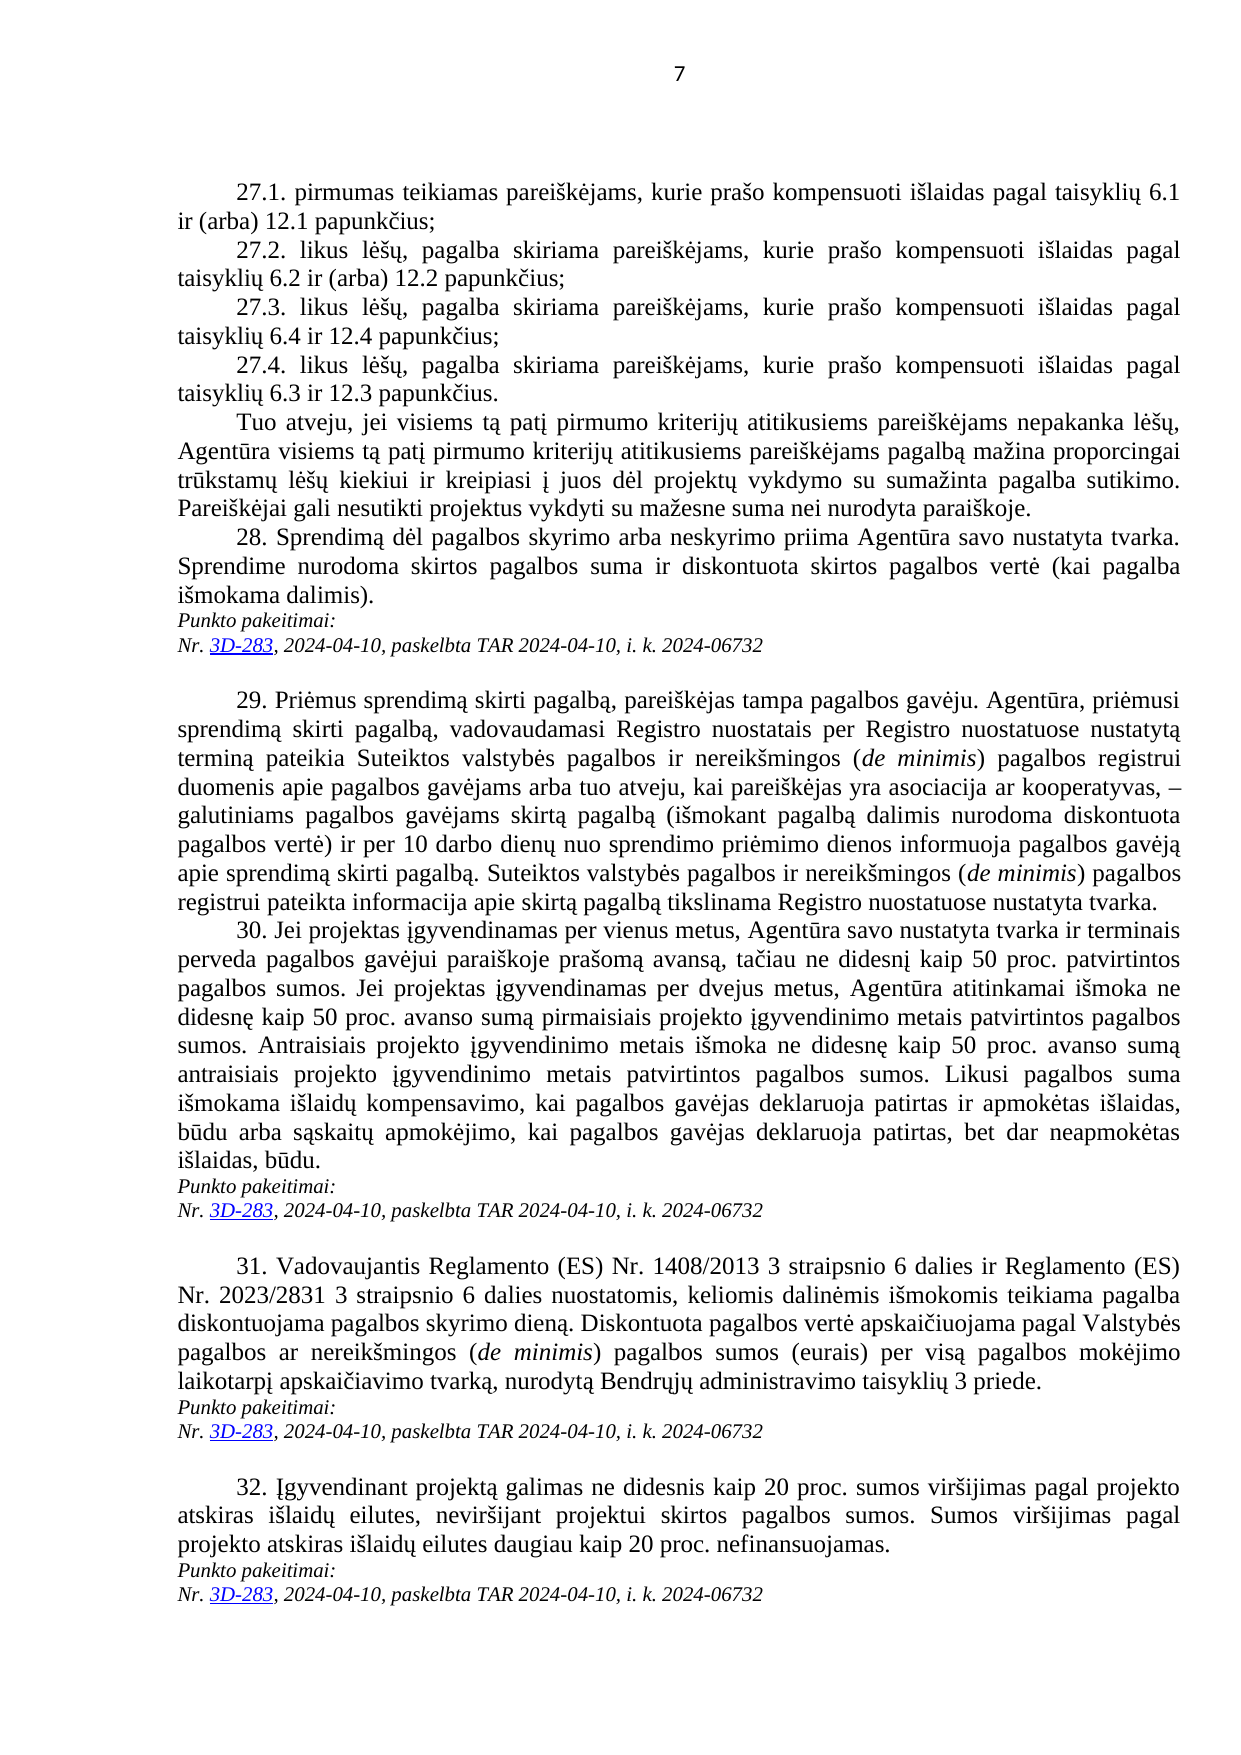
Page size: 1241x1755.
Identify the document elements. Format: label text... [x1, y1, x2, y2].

text Nr. 3D-283, 2024-04-10, paskelbta TAR 2024-04-10, i. k. 2024-06732 [177, 1198, 1181, 1222]
text Punkto pakeitimai: [177, 1558, 1181, 1582]
text 29. Priėmus sprendimą skirti pagalbą, pareiškėjas tampa pagalbos gavėju. Agentūra, priėmusi sprendimą skirti pagalbą, vadovaudamasi Registro nuostatais per Registro nuostatuose nustatytą terminą pateikia Suteiktos valstybės pagalbos ir nereikšmingos (de minimis) pagalbos registrui duomenis apie pagalbos gavėjams arba tuo atveju, kai pareiškėjas yra asociacija ar kooperatyvas, – galutiniams pagalbos gavėjams skirtą pagalbą (išmokant pagalbą dalimis nurodoma diskontuota pagalbos vertė) ir per 10 darbo dienų nuo sprendimo priėmimo dienos informuoja pagalbos gavėją apie sprendimą skirti pagalbą. Suteiktos valstybės pagalbos ir nereikšmingos (de minimis) pagalbos registrui pateikta informacija apie skirtą pagalbą tikslinama Registro nuostatuose nustatyta tvarka. [177, 685, 1181, 915]
text 27.1. pirmumas teikiamas pareiškėjams, kurie prašo kompensuoti išlaidas pagal taisyklių 6.1 ir (arba) 12.1 papunkčius; [177, 177, 1181, 235]
text Punkto pakeitimai: [177, 608, 1181, 632]
text 27.2. likus lėšų, pagalba skiriama pareiškėjams, kurie prašo kompensuoti išlaidas pagal taisyklių 6.2 ir (arba) 12.2 papunkčius; [177, 235, 1181, 292]
text 27.3. likus lėšų, pagalba skiriama pareiškėjams, kurie prašo kompensuoti išlaidas pagal taisyklių 6.4 ir 12.4 papunkčius; [177, 292, 1181, 350]
text 28. Sprendimą dėl pagalbos skyrimo arba neskyrimo priima Agentūra savo nustatyta tvarka. Sprendime nurodoma skirtos pagalbos suma ir diskontuota skirtos pagalbos vertė (kai pagalba išmokama dalimis). [177, 522, 1181, 608]
text Nr. 3D-283, 2024-04-10, paskelbta TAR 2024-04-10, i. k. 2024-06732 [177, 1582, 1181, 1606]
text Tuo atveju, jei visiems tą patį pirmumo kriterijų atitikusiems pareiškėjams nepakanka lėšų, Agentūra visiems tą patį pirmumo kriterijų atitikusiems pareiškėjams pagalbą mažina proporcingai trūkstamų lėšų kiekiui ir kreipiasi į juos dėl projektų vykdymo su sumažinta pagalba sutikimo. Pareiškėjai gali nesutikti projektus vykdyti su mažesne suma nei nurodyta paraiškoje. [177, 407, 1181, 522]
text 30. Jei projektas įgyvendinamas per vienus metus, Agentūra savo nustatyta tvarka ir terminais perveda pagalbos gavėjui paraiškoje prašomą avansą, tačiau ne didesnį kaip 50 proc. patvirtintos pagalbos sumos. Jei projektas įgyvendinamas per dvejus metus, Agentūra atitinkamai išmoka ne didesnę kaip 50 proc. avanso sumą pirmaisiais projekto įgyvendinimo metais patvirtintos pagalbos sumos. Antraisiais projekto įgyvendinimo metais išmoka ne didesnę kaip 50 proc. avanso sumą antraisiais projekto įgyvendinimo metais patvirtintos pagalbos sumos. Likusi pagalbos suma išmokama išlaidų kompensavimo, kai pagalbos gavėjas deklaruoja patirtas ir apmokėtas išlaidas, būdu arba sąskaitų apmokėjimo, kai pagalbos gavėjas deklaruoja patirtas, bet dar neapmokėtas išlaidas, būdu. [177, 915, 1181, 1174]
text Punkto pakeitimai: [177, 1395, 1181, 1419]
text 32. Įgyvendinant projektą galimas ne didesnis kaip 20 proc. sumos viršijimas pagal projekto atskiras išlaidų eilutes, neviršijant projektui skirtos pagalbos sumos. Sumos viršijimas pagal projekto atskiras išlaidų eilutes daugiau kaip 20 proc. nefinansuojamas. [177, 1472, 1181, 1558]
text Punkto pakeitimai: [177, 1174, 1181, 1198]
text 27.4. likus lėšų, pagalba skiriama pareiškėjams, kurie prašo kompensuoti išlaidas pagal taisyklių 6.3 ir 12.3 papunkčius. [177, 350, 1181, 407]
text 31. Vadovaujantis Reglamento (ES) Nr. 1408/2013 3 straipsnio 6 dalies ir Reglamento (ES) Nr. 2023/2831 3 straipsnio 6 dalies nuostatomis, keliomis dalinėmis išmokomis teikiama pagalba diskontuojama pagalbos skyrimo dieną. Diskontuota pagalbos vertė apskaičiuojama pagal Valstybės pagalbos ar nereikšmingos (de minimis) pagalbos sumos (eurais) per visą pagalbos mokėjimo laikotarpį apskaičiavimo tvarką, nurodytą Bendrųjų administravimo taisyklių 3 priede. [177, 1251, 1181, 1395]
text Nr. 3D-283, 2024-04-10, paskelbta TAR 2024-04-10, i. k. 2024-06732 [177, 632, 1181, 657]
text Nr. 3D-283, 2024-04-10, paskelbta TAR 2024-04-10, i. k. 2024-06732 [177, 1419, 1181, 1443]
